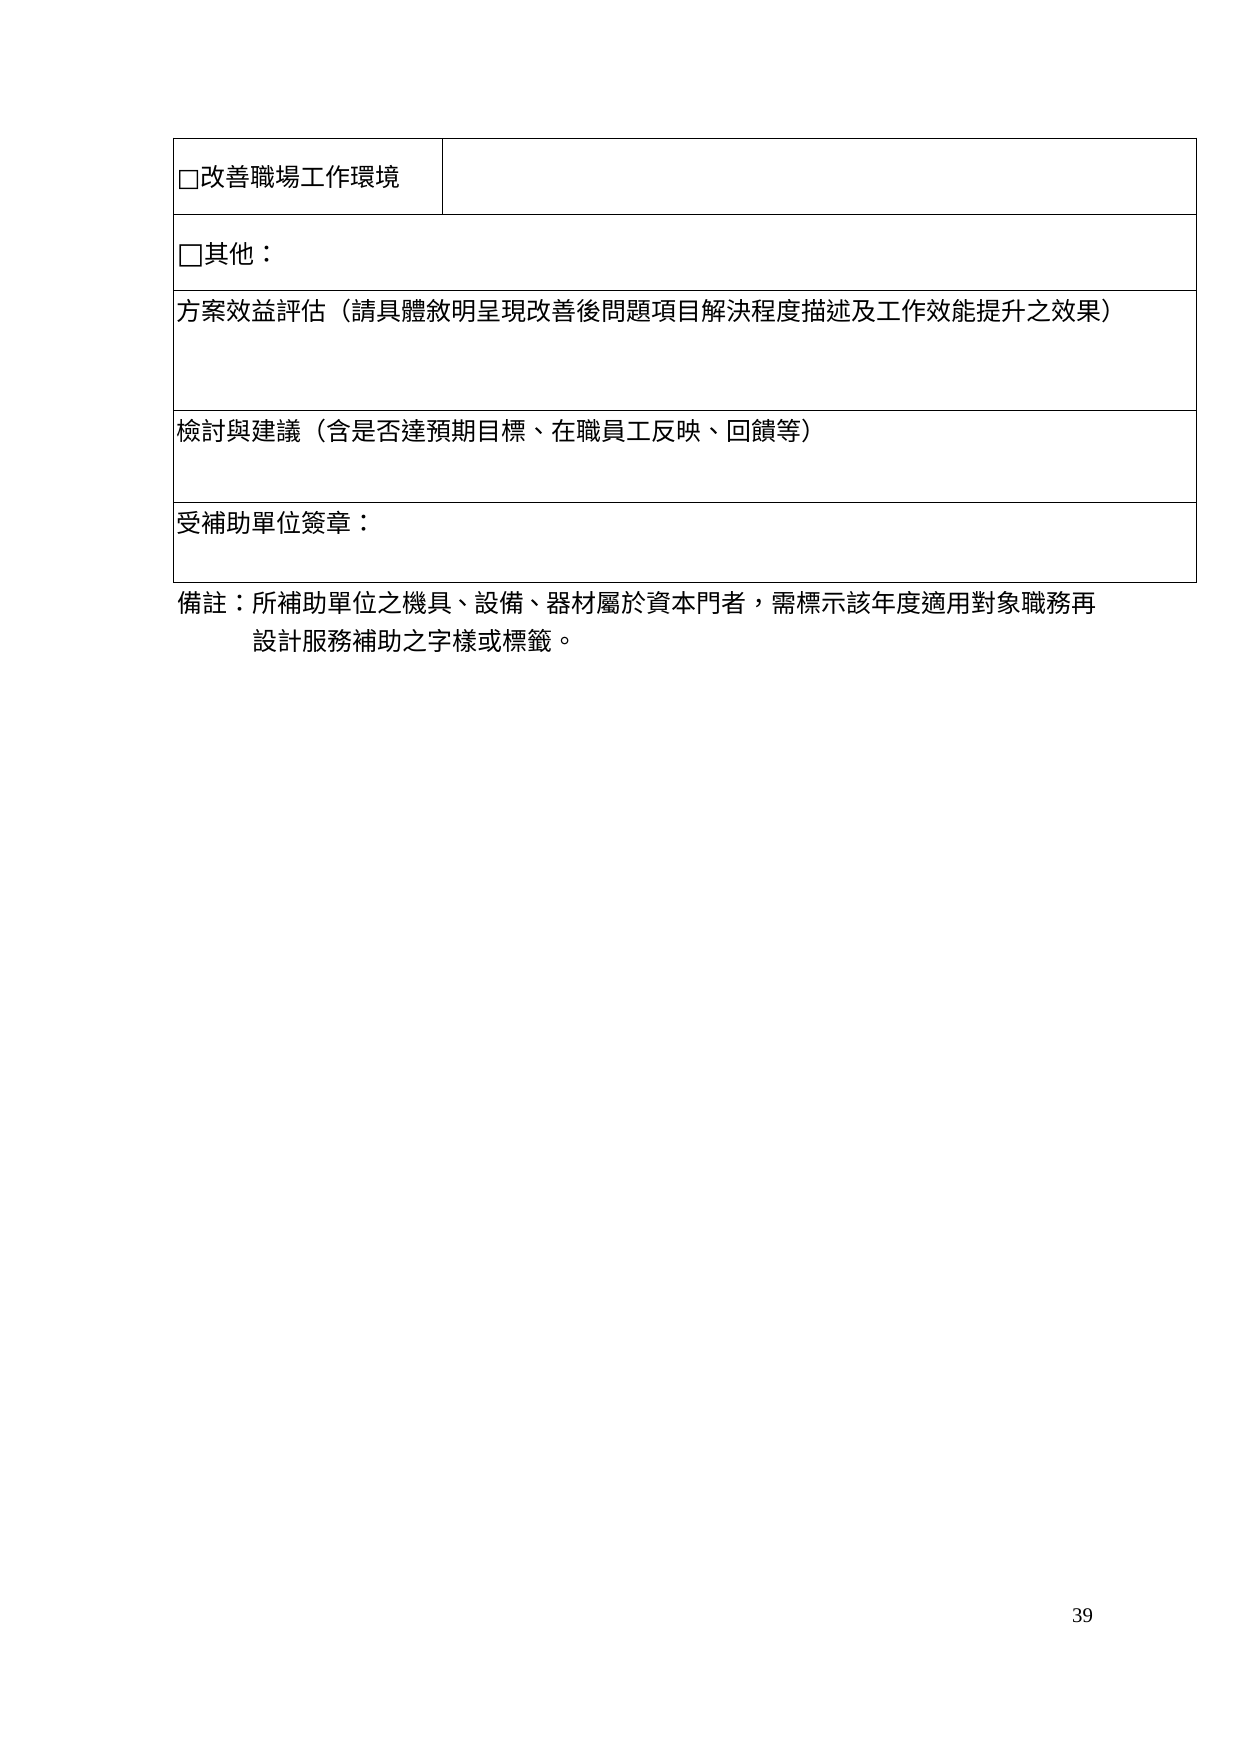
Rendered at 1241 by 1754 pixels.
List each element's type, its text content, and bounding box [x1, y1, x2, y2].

table_cell □改善職場工作環境 [174, 139, 442, 213]
table_cell 檢討與建議（含是否達預期目標、在職員工反映、回饋等） [174, 411, 1196, 502]
text 備註：所補助單位之機具、設備、器材屬於資本門者，需標示該年度適用對象職務再設計服務補助之字樣或標籤。 [177, 583, 1096, 658]
table_cell 受補助單位簽章： [174, 503, 1196, 582]
table_cell □其他： [174, 215, 1196, 289]
table_cell [443, 139, 1196, 213]
table_cell 方案效益評估（請具體敘明呈現改善後問題項目解決程度描述及工作效能提升之效果） [174, 291, 1196, 410]
